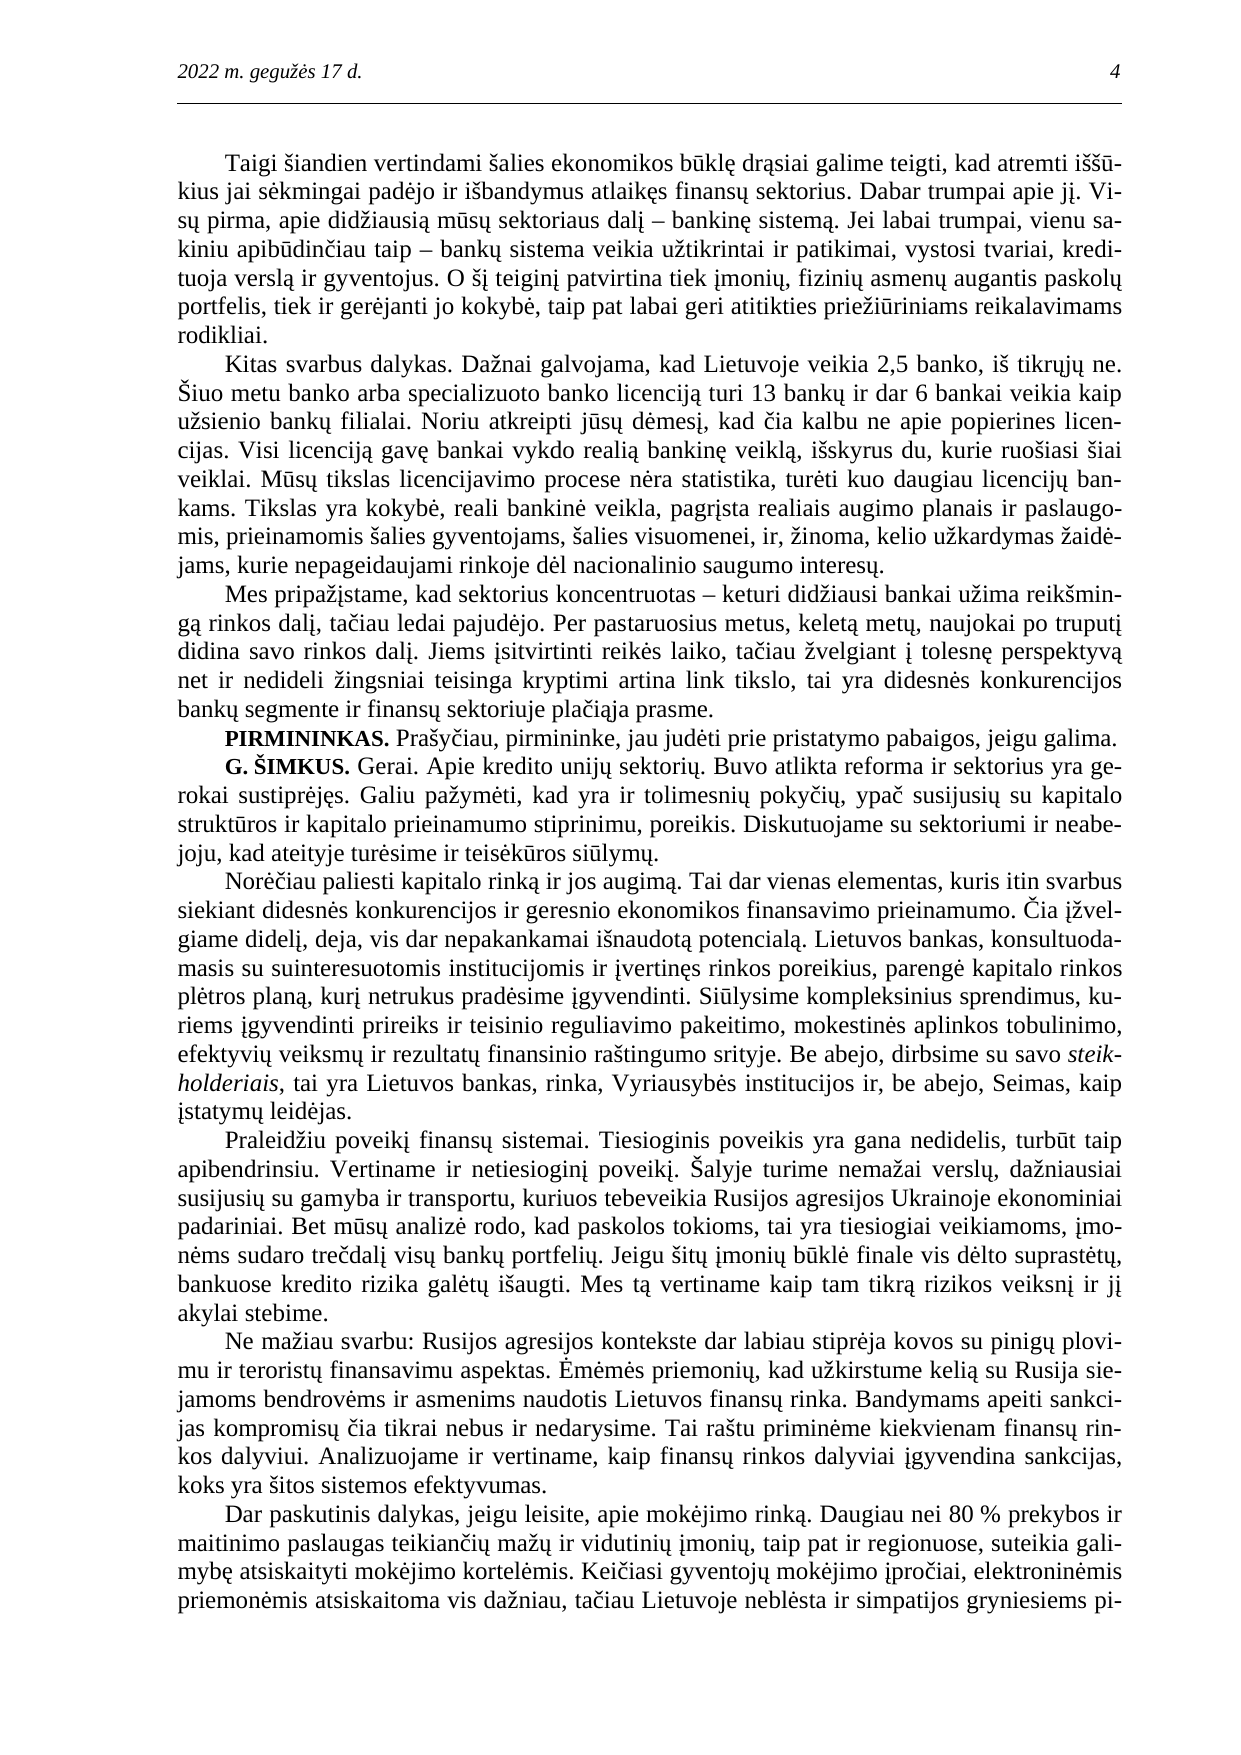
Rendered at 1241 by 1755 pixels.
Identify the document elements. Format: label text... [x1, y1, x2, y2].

text Pra­lei­džiu po­vei­kį fi­nan­sų sis­te­mai. Tie­sio­gi­nis po­vei­kis yra ga­na ne­di­de­lis, tur­būt taip api­ben­drin­siu. Ver­ti­na­me ir ne­tie­sio­gi­nį po­vei­kį. Ša­ly­je tu­ri­me ne­ma­žai ver­slų, daž­niau­siai su­si­ju­sių su ga­my­ba ir trans­por­tu, ku­riuos te­be­vei­kia Ru­si­jos ag­re­si­jos Uk­rai­no­je eko­no­mi­niai pa­da­ri­niai. Bet mū­sų ana­li­zė ro­do, kad pa­sko­los to­kioms, tai yra tie­sio­giai vei­kia­moms, įmo­nėms su­da­ro treč­da­lį vi­sų ban­kų port­fe­lių. Jei­gu ši­tų įmo­nių būk­lė fi­na­le vis dėl­to su­pras­tė­tų, ban­kuo­se kre­di­to ri­zi­ka ga­lė­tų iš­aug­ti. Mes tą ver­ti­na­me kaip tam tik­rą ri­zi­kos veiks­nį ir jį aky­lai ste­bi­me. [177, 1125, 1122, 1326]
text Mes pri­pa­žįs­ta­me, kad sek­to­rius kon­cen­truo­tas – ke­tu­ri di­džiau­si ban­kai už­ima reikš­min­gą rin­kos da­lį, ta­čiau le­dai pa­ju­dė­jo. Per pas­ta­ruo­sius me­tus, ke­le­tą me­tų, nau­jo­kai po tru­pu­tį di­di­na sa­vo rin­kos da­lį. Jiems įsi­tvir­tin­ti rei­kės lai­ko, ta­čiau žvel­giant į to­les­nę per­spek­ty­vą net ir ne­di­de­li žings­niai tei­sin­ga kryp­ti­mi ar­ti­na link tiks­lo, tai yra di­des­nės kon­ku­ren­ci­jos ban­kų seg­men­te ir fi­nan­sų sek­to­riu­je pla­či­ą­ja pras­me. [177, 579, 1122, 723]
text Dar pas­ku­ti­nis da­ly­kas, jei­gu lei­si­te, apie mo­kė­ji­mo rin­ką. Dau­giau nei 80 % pre­ky­bos ir mai­ti­ni­mo pa­slau­gas tei­kian­čių ma­žų ir vi­du­ti­nių įmo­nių, taip pat ir re­gio­nuo­se, su­tei­kia ga­li­my­bę at­si­skai­ty­ti mo­kė­ji­mo kor­te­lė­mis. Kei­čia­si gy­ven­to­jų mo­kė­ji­mo įpro­čiai, elek­tro­ni­nė­mis prie­mo­nė­mis at­si­skai­to­ma vis daž­niau, ta­čiau Lie­tu­vo­je ne­blės­ta ir sim­pa­ti­jos gry­nie­siems pi­ [177, 1499, 1122, 1614]
text Ki­tas svar­bus da­ly­kas. Daž­nai gal­vo­ja­ma, kad Lie­tu­vo­je vei­kia 2,5 ban­ko, iš tik­rų­jų ne. Šiuo me­tu ban­ko ar­ba spe­cia­li­zuo­to ban­ko li­cen­ci­ją tu­ri 13 ban­kų ir dar 6 ban­kai vei­kia kaip už­sie­nio ban­kų fi­lia­lai. No­riu at­kreip­ti jū­sų dė­me­sį, kad čia kal­bu ne apie po­pie­ri­nes li­cen­cijas. Vi­si li­cen­ci­ją ga­vę ban­kai vyk­do re­a­lią ban­ki­nę veik­lą, iš­sky­rus du, ku­rie ruo­šia­si šiai veik­lai. Mū­sų tiks­las li­cen­ci­ja­vi­mo pro­ce­se nė­ra sta­tis­ti­ka, tu­rė­ti kuo dau­giau li­cen­ci­jų ban­kams. Tiks­las yra ko­ky­bė, re­a­li ban­ki­nė veik­la, pa­grįs­ta re­a­liais au­gi­mo pla­nais ir pa­slau­go­mis, pri­ei­na­mo­mis ša­lies gy­ven­to­jams, ša­lies vi­suo­me­nei, ir, ži­no­ma, ke­lio už­kar­dy­mas žai­dė­jams, ku­rie ne­pa­gei­dau­ja­mi rin­ko­je dėl na­cio­na­li­nio sau­gu­mo in­te­re­sų. [177, 349, 1122, 579]
text PIRMININKAS. Pra­šy­čiau, pir­mi­nin­ke, jau ju­dė­ti prie pri­sta­ty­mo pa­bai­gos, jei­gu ga­li­ma. [177, 723, 1122, 751]
text G. ŠIMKUS. Ge­rai. Apie kre­di­to uni­jų sek­to­rių. Bu­vo at­lik­ta re­for­ma ir sek­to­rius yra ge­ro­kai su­stip­rė­jęs. Ga­liu pa­žy­mė­ti, kad yra ir to­li­mes­nių po­ky­čių, ypač su­si­ju­sių su ka­pi­ta­lo struk­tū­ros ir ka­pi­ta­lo pri­ei­na­mu­mo stip­ri­ni­mu, po­rei­kis. Dis­ku­tuo­ja­me su sek­to­riu­mi ir ne­abe­jo­ju, kad at­ei­ty­je tu­rė­si­me ir tei­sė­kū­ros siū­ly­mų. [177, 751, 1122, 866]
text No­rė­čiau pa­lies­ti ka­pi­ta­lo rin­ką ir jos au­gi­mą. Tai dar vie­nas ele­men­tas, ku­ris itin svar­bus sie­kiant di­des­nės kon­ku­ren­ci­jos ir ge­res­nio eko­no­mi­kos fi­nan­sa­vi­mo pri­ei­na­mu­mo. Čia įžvel­gia­me di­de­lį, de­ja, vis dar ne­pa­kan­ka­mai iš­nau­do­tą po­ten­cia­lą. Lie­tu­vos ban­kas, kon­sul­tuo­da­ma­sis su su­in­te­re­suo­to­mis ins­ti­tu­ci­jo­mis ir įver­ti­nęs rin­kos po­rei­kius, pa­ren­gė ka­pi­ta­lo rin­kos plėt­ros pla­ną, ku­rį ne­tru­kus pra­dė­si­me įgy­ven­din­ti. Siū­ly­si­me kom­plek­si­nius spren­di­mus, ku­riems įgy­ven­din­ti pri­reiks ir tei­si­nio re­gu­lia­vi­mo pa­kei­ti­mo, mo­kes­ti­nės ap­lin­kos to­bu­li­ni­mo, efek­ty­vių veiks­mų ir re­zul­ta­tų fi­nan­si­nio raš­tin­gu­mo sri­ty­je. Be abe­jo, dirb­si­me su sa­vo steik­hol­de­riais, tai yra Lie­tu­vos ban­kas, rin­ka, Vy­riau­sy­bės ins­ti­tu­ci­jos ir, be abe­jo, Sei­mas, kaip įsta­ty­mų lei­dė­jas. [177, 866, 1122, 1125]
text Tai­gi šian­dien ver­tin­da­mi ša­lies eko­no­mi­kos būk­lę drą­siai ga­li­me teig­ti, kad at­rem­ti iš­šū­kius jai sėk­min­gai pa­dė­jo ir iš­ban­dy­mus at­lai­kęs fi­nan­sų sek­to­rius. Da­bar trum­pai apie jį. Vi­sų pir­ma, apie di­džiau­sią mū­sų sek­to­riaus da­lį – ban­ki­nę sis­te­mą. Jei la­bai trum­pai, vie­nu sa­ki­niu api­bū­din­čiau taip – ban­kų sis­te­ma vei­kia už­tik­rin­tai ir pa­ti­ki­mai, vys­to­si tva­riai, kre­di­tuo­ja ver­slą ir gy­ven­to­jus. O šį tei­gi­nį pa­tvir­ti­na tiek įmo­nių, fi­zi­nių as­me­nų au­gan­tis pa­sko­lų port­fe­lis, tiek ir ge­rė­jan­ti jo ko­ky­bė, taip pat la­bai ge­ri ati­ti­kties prie­žiū­ri­niams rei­ka­la­vi­mams ro­dik­liai. [177, 148, 1122, 349]
text Ne ­ma­žiau svar­bu: Ru­si­jos ag­re­si­jos kon­teks­te dar la­biau stip­rė­ja ko­vos su pi­ni­gų plo­vi­mu ir te­ro­ris­tų fi­nan­sa­vi­mu as­pek­tas. Ėmė­mės prie­mo­nių, kad už­kirs­tu­me ke­lią su Ru­si­ja sie­ja­moms ben­dro­vėms ir as­me­nims nau­do­tis Lie­tu­vos fi­nan­sų rin­ka. Ban­dy­mams apei­ti sank­ci­jas kom­pro­mi­sų čia tik­rai ne­bus ir ne­da­ry­si­me. Tai raš­tu pri­mi­nė­me kiek­vie­nam fi­nan­sų rin­kos da­ly­viui. Ana­li­zuo­ja­me ir ver­ti­na­me, kaip fi­nan­sų rin­kos da­ly­viai įgy­ven­di­na sank­ci­jas, koks yra ši­tos sis­te­mos efek­ty­vu­mas. [177, 1326, 1122, 1499]
